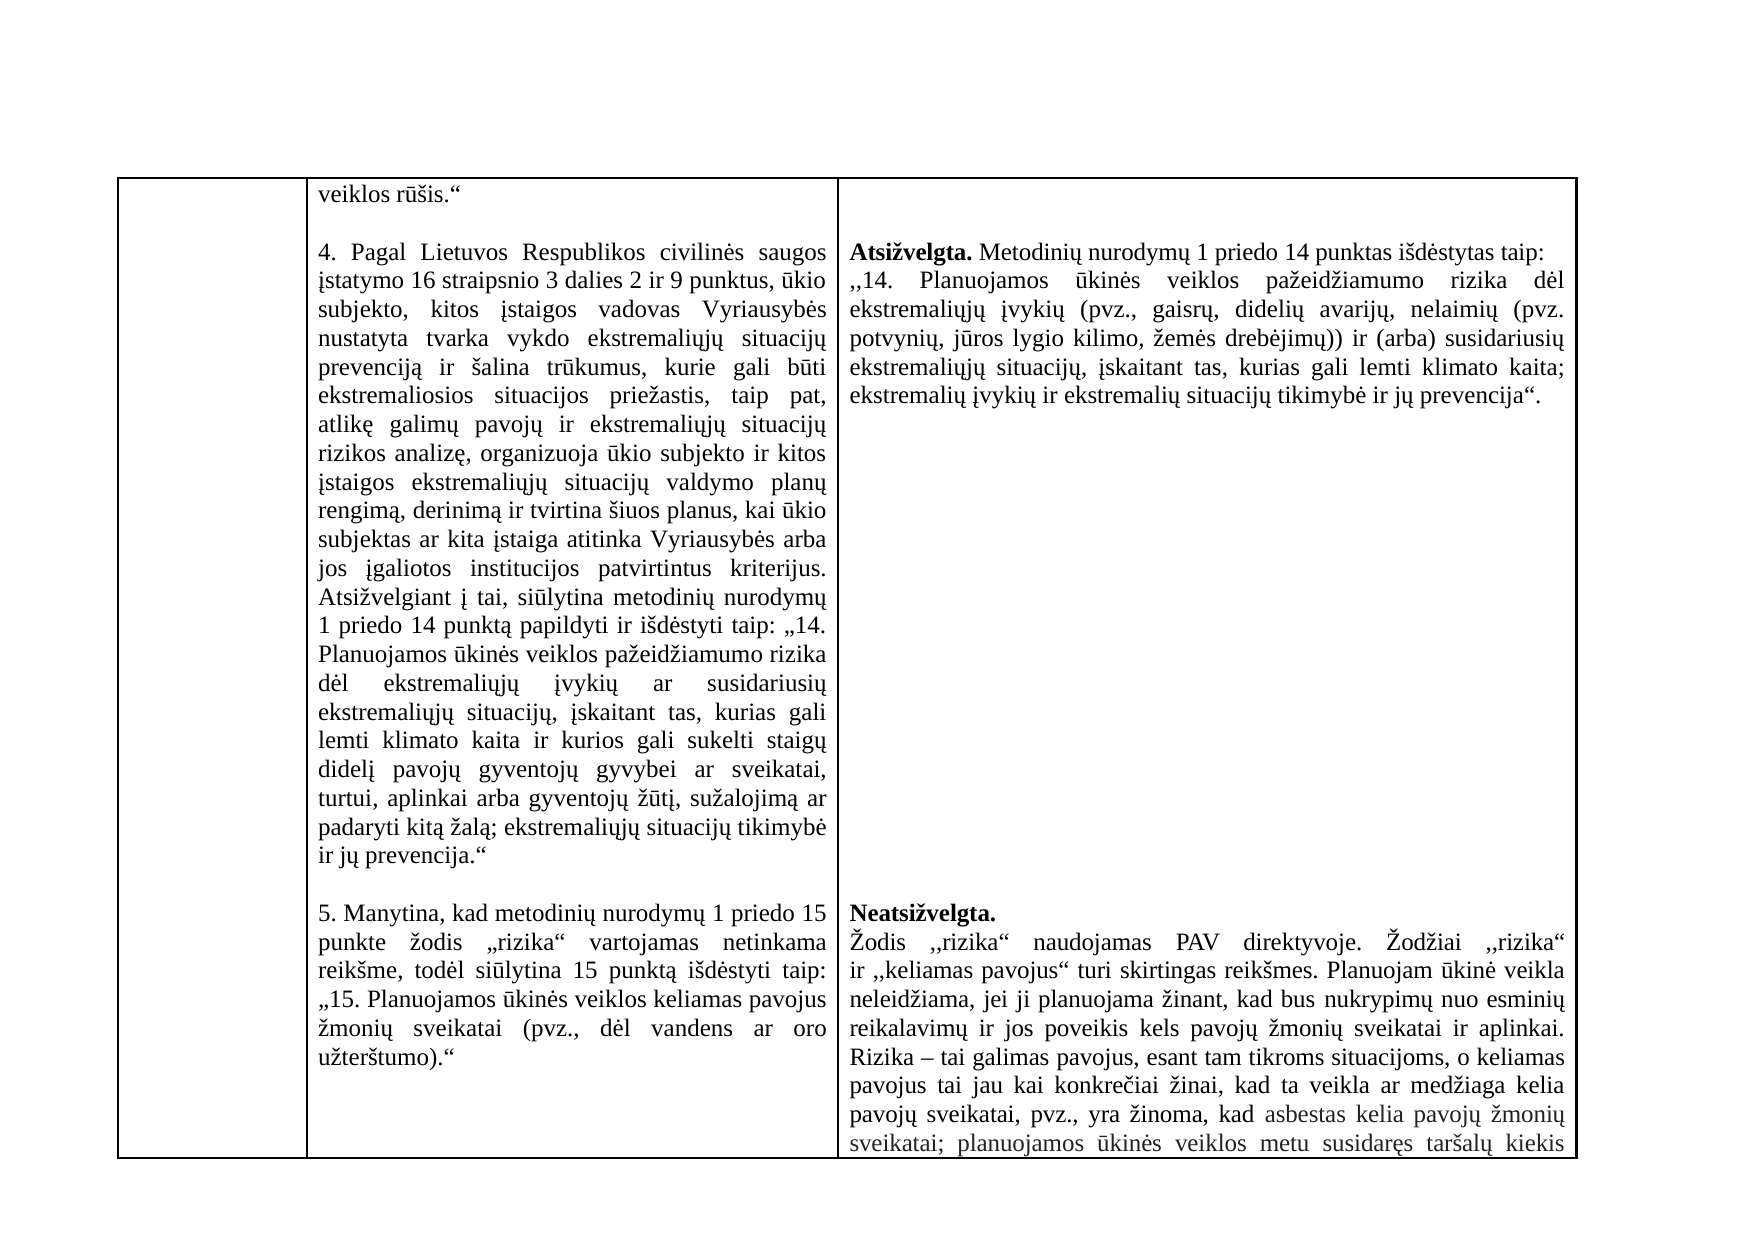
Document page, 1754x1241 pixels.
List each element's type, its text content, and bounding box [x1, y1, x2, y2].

table_cell veiklos rūšis.“ 4. Pagal Lietuvos Respublikos civilinės saugos įstatymo 16 straipsnio 3 dalies 2 ir 9 punktus, ūkio subjekto, kitos įstaigos vadovas Vyriausybės nustatyta tvarka vykdo ekstremaliųjų situacijų prevenciją ir šalina trūkumus, kurie gali būti ekstremaliosios situacijos priežastis, taip pat, atlikę galimų pavojų ir ekstremaliųjų situacijų rizikos analizę, organizuoja ūkio subjekto ir kitos įstaigos ekstremaliųjų situacijų valdymo planų rengimą, derinimą ir tvirtina šiuos planus, kai ūkio subjektas ar kita įstaiga atitinka Vyriausybės arba jos įgaliotos institucijos patvirtintus kriterijus. Atsižvelgiant į tai, siūlytina metodinių nurodymų 1 priedo 14 punktą papildyti ir išdėstyti taip: „14. Planuojamos ūkinės veiklos pažeidžiamumo rizika dėl ekstremaliųjų įvykių ar susidariusių ekstremaliųjų situacijų, įskaitant tas, kurias gali lemti klimato kaita ir kurios gali sukelti staigų didelį pavojų gyventojų gyvybei ar sveikatai, turtui, aplinkai arba gyventojų žūtį, sužalojimą ar padaryti kitą žalą; ekstremaliųjų situacijų tikimybė ir jų prevencija.“ 5. Manytina, kad metodinių nurodymų 1 priedo 15 punkte žodis „rizika“ vartojamas netinkama reikšme, todėl siūlytina 15 punktą išdėstyti taip: „15. Planuojamos ūkinės veiklos keliamas pavojus žmonių sveikatai (pvz., dėl vandens ar oro užterštumo).“ [308, 179, 837, 1157]
table_cell Atsižvelgta. Metodinių nurodymų 1 priedo 14 punktas išdėstytas taip: ,,14. Planuojamos ūkinės veiklos pažeidžiamumo rizika dėl ekstremaliųjų įvykių (pvz., gaisrų, didelių avarijų, nelaimių (pvz. potvynių, jūros lygio kilimo, žemės drebėjimų)) ir (arba) susidariusių ekstremaliųjų situacijų, įskaitant tas, kurias gali lemti klimato kaita; ekstremalių įvykių ir ekstremalių situacijų tikimybė ir jų prevencija“. Neatsižvelgta. Žodis ,,rizika“ naudojamas PAV direktyvoje. Žodžiai ,,rizika“ ir ,,keliamas pavojus“ turi skirtingas reikšmes. Planuojam ūkinė veikla neleidžiama, jei ji planuojama žinant, kad bus nukrypimų nuo esminių reikalavimų ir jos poveikis kels pavojų žmonių sveikatai ir aplinkai. Rizika – tai galimas pavojus, esant tam tikroms situacijoms, o keliamas pavojus tai jau kai konkrečiai žinai, kad ta veikla ar medžiaga kelia pavojų sveikatai, pvz., yra žinoma, kad asbestas kelia pavojų žmonių sveikatai; planuojamos ūkinės veiklos metu susidaręs taršalų kiekis [839, 179, 1575, 1157]
table_cell [119, 179, 306, 1157]
